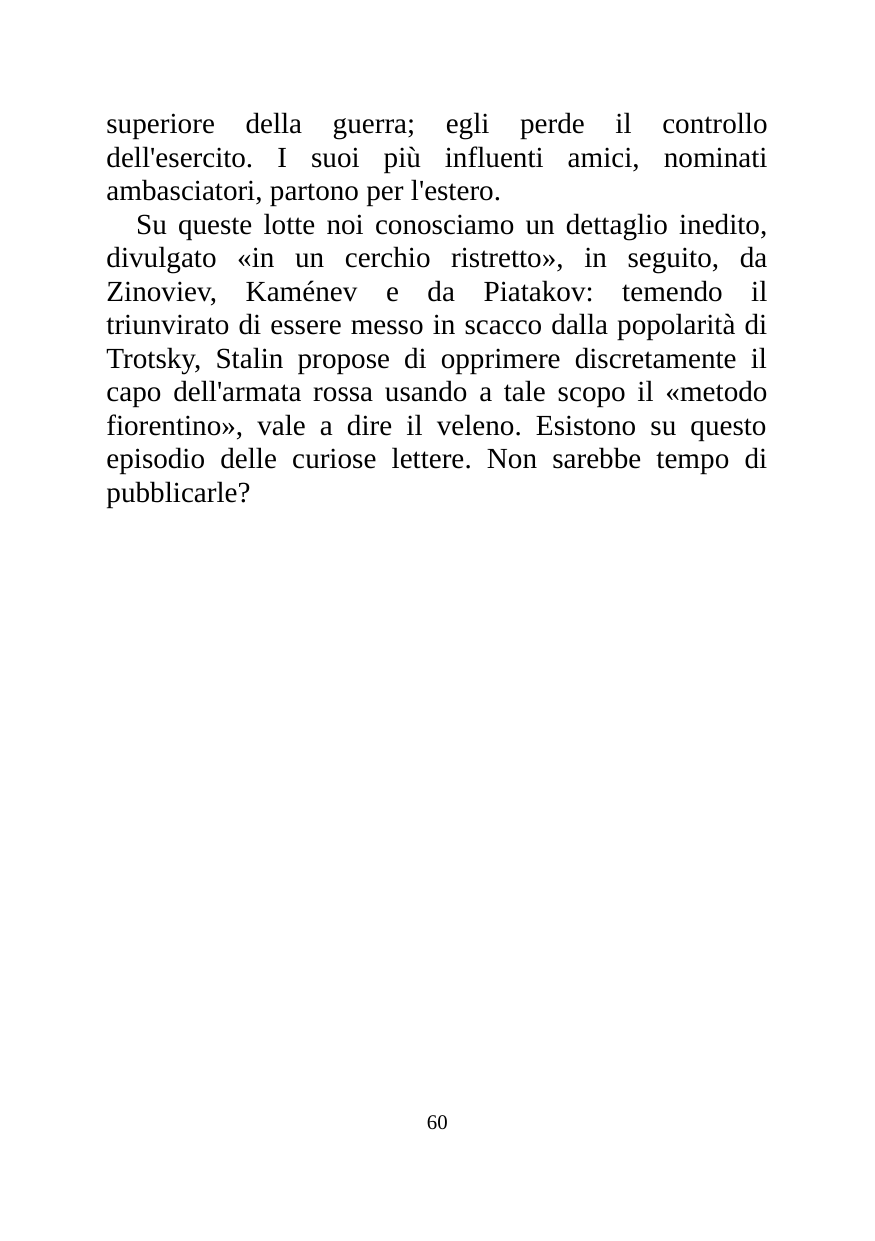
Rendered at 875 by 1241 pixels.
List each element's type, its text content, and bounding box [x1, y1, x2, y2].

text Su queste lotte noi conosciamo un dettaglio inedito, divulgato «in un cerchio ristretto», in seguito, da Zinoviev, Kaménev e da Piatakov: temendo il triunvirato di essere messo in scacco dalla popolarità di Trotsky, Stalin propose di opprimere discretamente il capo dell'armata rossa usando a tale scopo il «metodo fiorentino», vale a dire il veleno. Esistono su questo episodio delle curiose lettere. Non sarebbe tempo di pubblicarle? [106, 207, 768, 509]
text superiore della guerra; egli perde il controllo dell'esercito. I suoi più influenti amici, nominati ambasciatori, partono per l'estero. [106, 106, 768, 207]
